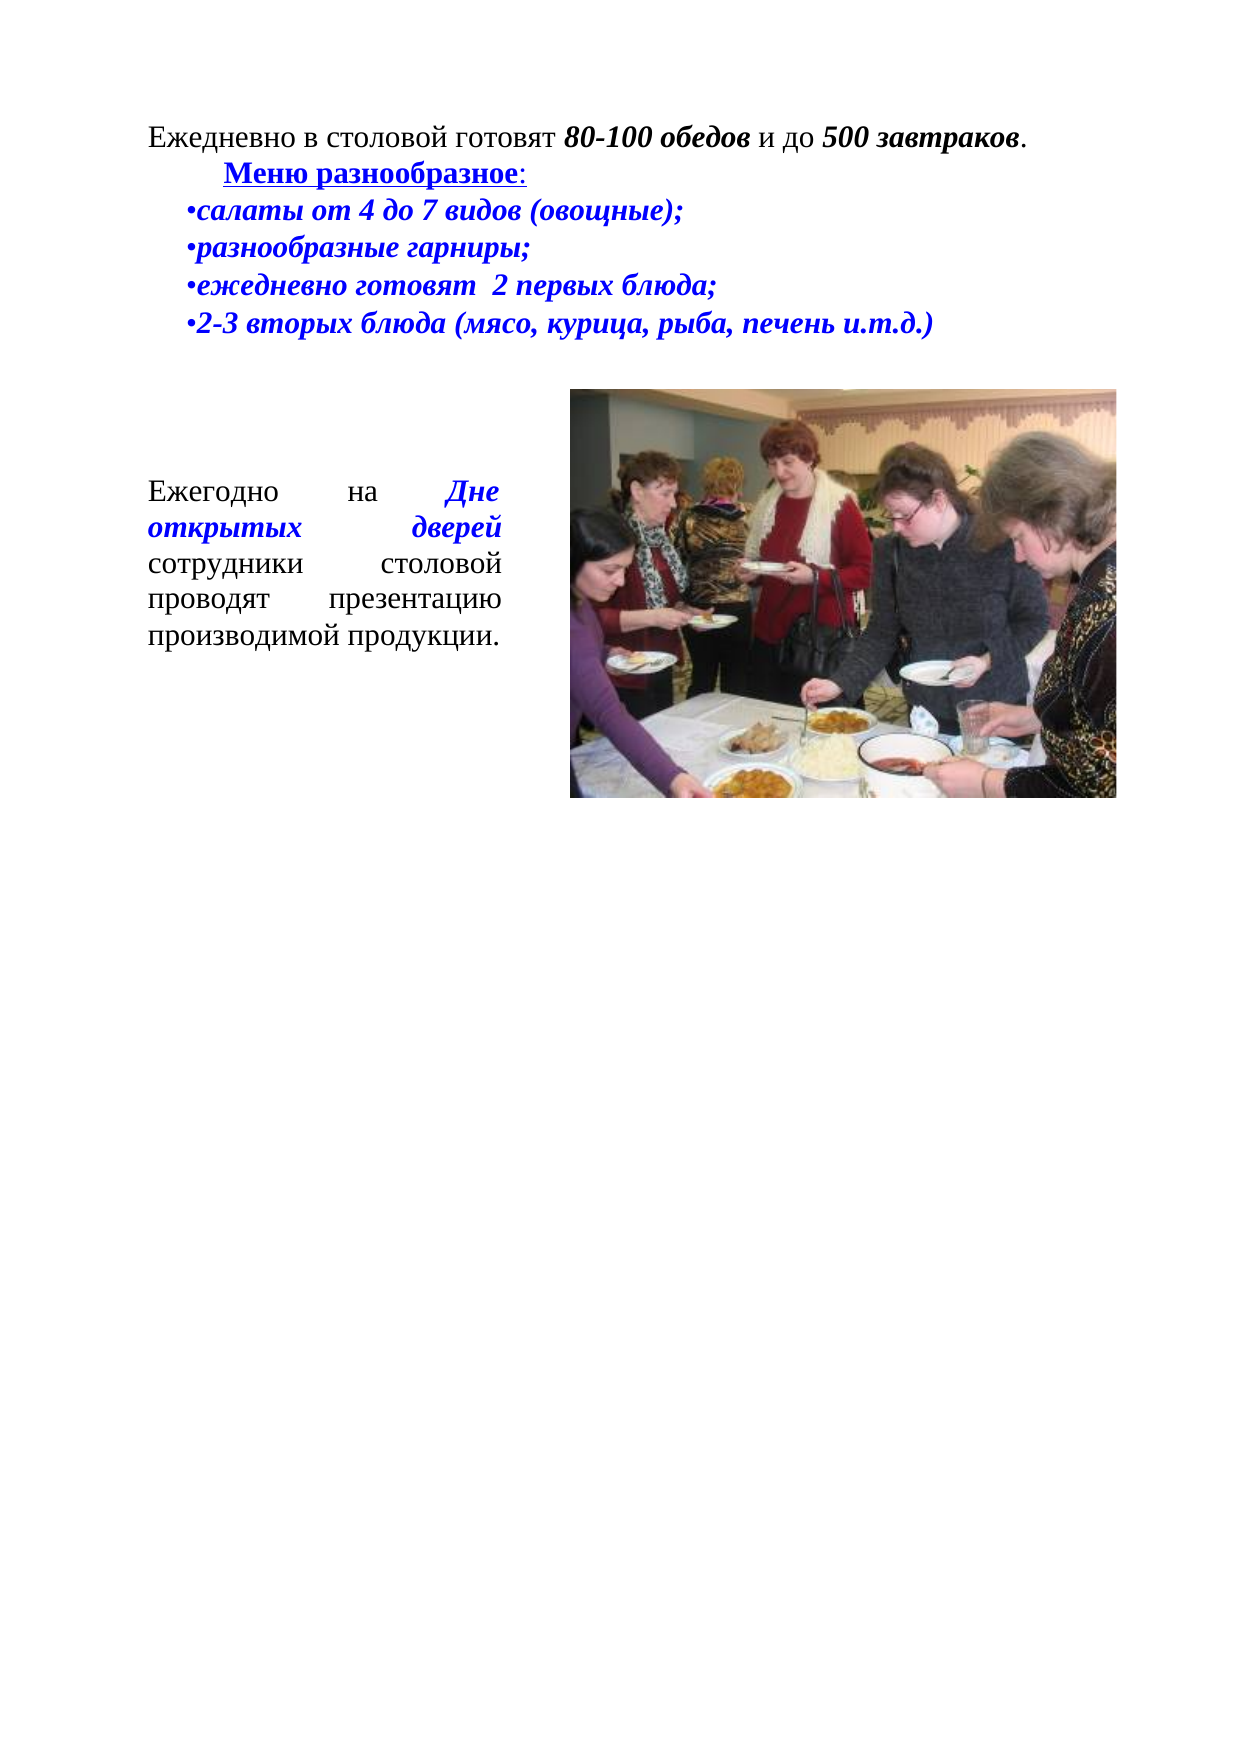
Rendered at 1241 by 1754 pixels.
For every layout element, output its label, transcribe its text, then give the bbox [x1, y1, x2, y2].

text Ежедневно в столовой готовят 80-100 обедов и до 500 завтраков. [148, 118, 1152, 154]
text Меню разнообразное: [223, 154, 1152, 191]
picture [570, 389, 1117, 798]
list ежедневно готовят 2 первых блюда; [186, 266, 1152, 302]
list разнообразные гарниры; [186, 228, 1152, 264]
text Ежегодно на Дне открытых дверей сотрудники столовой проводят презентацию производимой продукции. [148, 472, 502, 652]
list 2-3 вторых блюда (мясо, курица, рыба, печень и.т.д.) [186, 304, 1152, 340]
list салаты от 4 до 7 видов (овощные); [186, 191, 1152, 227]
